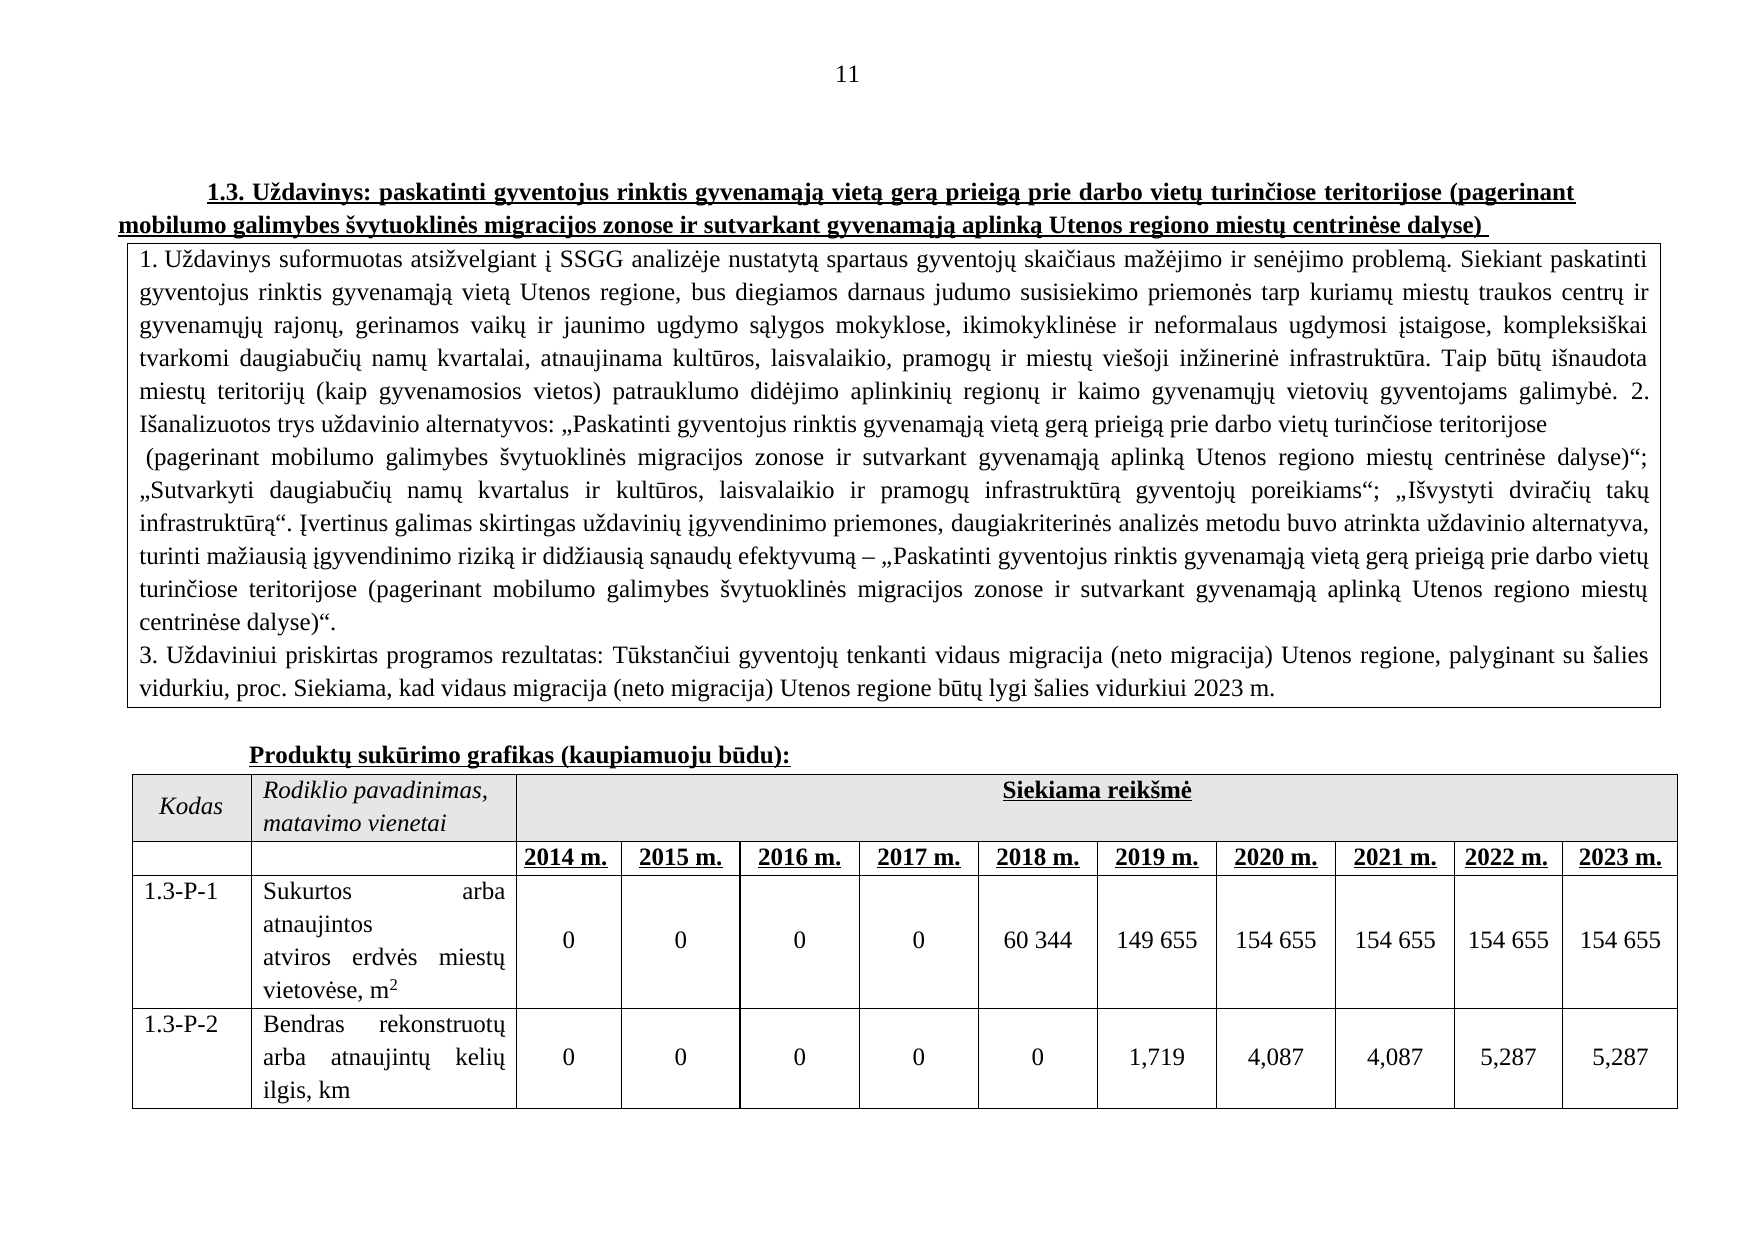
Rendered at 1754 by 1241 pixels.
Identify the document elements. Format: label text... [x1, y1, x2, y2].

table_cell [1678, 841, 1754, 875]
table_cell 154 655 [1336, 876, 1454, 1008]
table_cell 0 [517, 1009, 621, 1108]
table_cell 154 655 [1455, 876, 1562, 1008]
table_cell 1,719 [1098, 1009, 1216, 1108]
table_cell 154 655 [1563, 876, 1677, 1008]
table_cell 2014 m. [517, 842, 621, 875]
table_cell 149 655 [1098, 876, 1216, 1008]
table_cell [133, 842, 251, 875]
table_cell Sukurtos arba atnaujintos atviros erdvės miestų vietovėse, m2 [252, 876, 516, 1008]
table_cell [1678, 774, 1754, 841]
table_cell 0 [517, 876, 621, 1008]
table_cell [128, 774, 132, 841]
table_cell 2021 m. [1336, 842, 1454, 875]
table_cell 0 [979, 1009, 1097, 1108]
table_cell 0 [860, 876, 978, 1008]
table_cell Rodiklio pavadinimas, matavimo vienetai [252, 775, 516, 841]
table_cell 4,087 [1217, 1009, 1335, 1108]
table_cell 4,087 [1336, 1009, 1454, 1108]
table_cell [1678, 875, 1754, 1008]
table_cell 1.3-P-1 [133, 876, 251, 1008]
table_cell 0 [860, 1009, 978, 1108]
table_header 1. Uždavinys suformuotas atsižvelgiant į SSGG analizėje nustatytą spartaus gyventojų skaičiaus mažėjimo ir senėjimo problemą. Siekiant paskatinti gyventojus rinktis gyvenamąją vietą Utenos regione, bus diegiamos darnaus judumo susisiekimo priemonės tarp kuriamų miestų traukos centrų ir gyvenamųjų rajonų, gerinamos vaikų ir jaunimo ugdymo sąlygos mokyklose, ikimokyklinėse ir neformalaus ugdymosi įstaigose, kompleksiškai tvarkomi daugiabučių namų kvartalai, atnaujinama kultūros, laisvalaikio, pramogų ir miestų viešoji inžinerinė infrastruktūra. Taip būtų išnaudota miestų teritorijų (kaip gyvenamosios vietos) patrauklumo didėjimo aplinkinių regionų ir kaimo gyvenamųjų vietovių gyventojams galimybė. 2. Išanalizuotos trys uždavinio alternatyvos: „Paskatinti gyventojus rinktis gyvenamąją vietą gerą prieigą prie darbo vietų turinčiose teritorijose (pagerinant mobilumo galimybes švytuoklinės migracijos zonose ir sutvarkant gyvenamąją aplinką Utenos regiono miestų centrinėse dalyse)“; „Sutvarkyti daugiabučių namų kvartalus ir kultūros, laisvalaikio ir pramogų infrastruktūrą gyventojų poreikiams“; „Išvystyti dviračių takų infrastruktūrą“. Įvertinus galimas skirtingas uždavinių įgyvendinimo priemones, daugiakriterinės analizės metodu buvo atrinkta uždavinio alternatyva, turinti mažiausią įgyvendinimo riziką ir didžiausią sąnaudų efektyvumą – „Paskatinti gyventojus rinktis gyvenamąją vietą gerą prieigą prie darbo vietų turinčiose teritorijose (pagerinant mobilumo galimybes švytuoklinės migracijos zonose ir sutvarkant gyvenamąją aplinką Utenos regiono miestų centrinėse dalyse)“. 3. Uždaviniui priskirtas programos rezultatas: Tūkstančiui gyventojų tenkanti vidaus migracija (neto migracija) Utenos regione, palyginant su šalies vidurkiu, proc. Siekiama, kad vidaus migracija (neto migracija) Utenos regione būtų lygi šalies vidurkiui 2023 m. [128, 244, 1660, 707]
table_cell 2015 m. [622, 842, 739, 875]
table_cell 2016 m. [741, 842, 859, 875]
table_cell 0 [622, 876, 739, 1008]
table_cell 2023 m. [1563, 842, 1677, 875]
table_cell 0 [741, 1009, 859, 1108]
table_cell 2019 m. [1098, 842, 1216, 875]
table_cell [1678, 1008, 1754, 1108]
table_cell 0 [622, 1009, 739, 1108]
table_cell 154 655 [1217, 876, 1335, 1008]
table_cell Bendras rekonstruotų arba atnaujintų kelių ilgis, km [252, 1009, 516, 1108]
text 1.3. Uždavinys: paskatinti gyventojus rinktis gyvenamąją vietą gerą prieigą prie darbo vietų turinčiose teritorijose (pagerinant mobilumo galimybes švytuoklinės migracijos zonose ir sutvarkant gyvenamąją aplinką Utenos regiono miestų centrinėse dalyse) [118, 177, 1577, 239]
table_cell [128, 1008, 132, 1108]
table_cell Siekiama reikšmė [517, 775, 1677, 841]
table_cell [128, 875, 132, 1008]
table_cell 2017 m. [860, 842, 978, 875]
table_header Produktų sukūrimo grafikas (kaupiamuoju būdu): [128, 741, 1754, 774]
table_cell 2018 m. [979, 842, 1097, 875]
table_cell 2020 m. [1217, 842, 1335, 875]
table_cell 60 344 [979, 876, 1097, 1008]
table_cell 5,287 [1563, 1009, 1677, 1108]
table_cell 5,287 [1455, 1009, 1562, 1108]
table_cell 2022 m. [1455, 842, 1562, 875]
table_cell [252, 842, 516, 875]
table_cell Kodas [133, 775, 251, 841]
table_cell 0 [741, 876, 859, 1008]
table_cell 1.3-P-2 [133, 1009, 251, 1108]
table_cell [128, 841, 132, 875]
